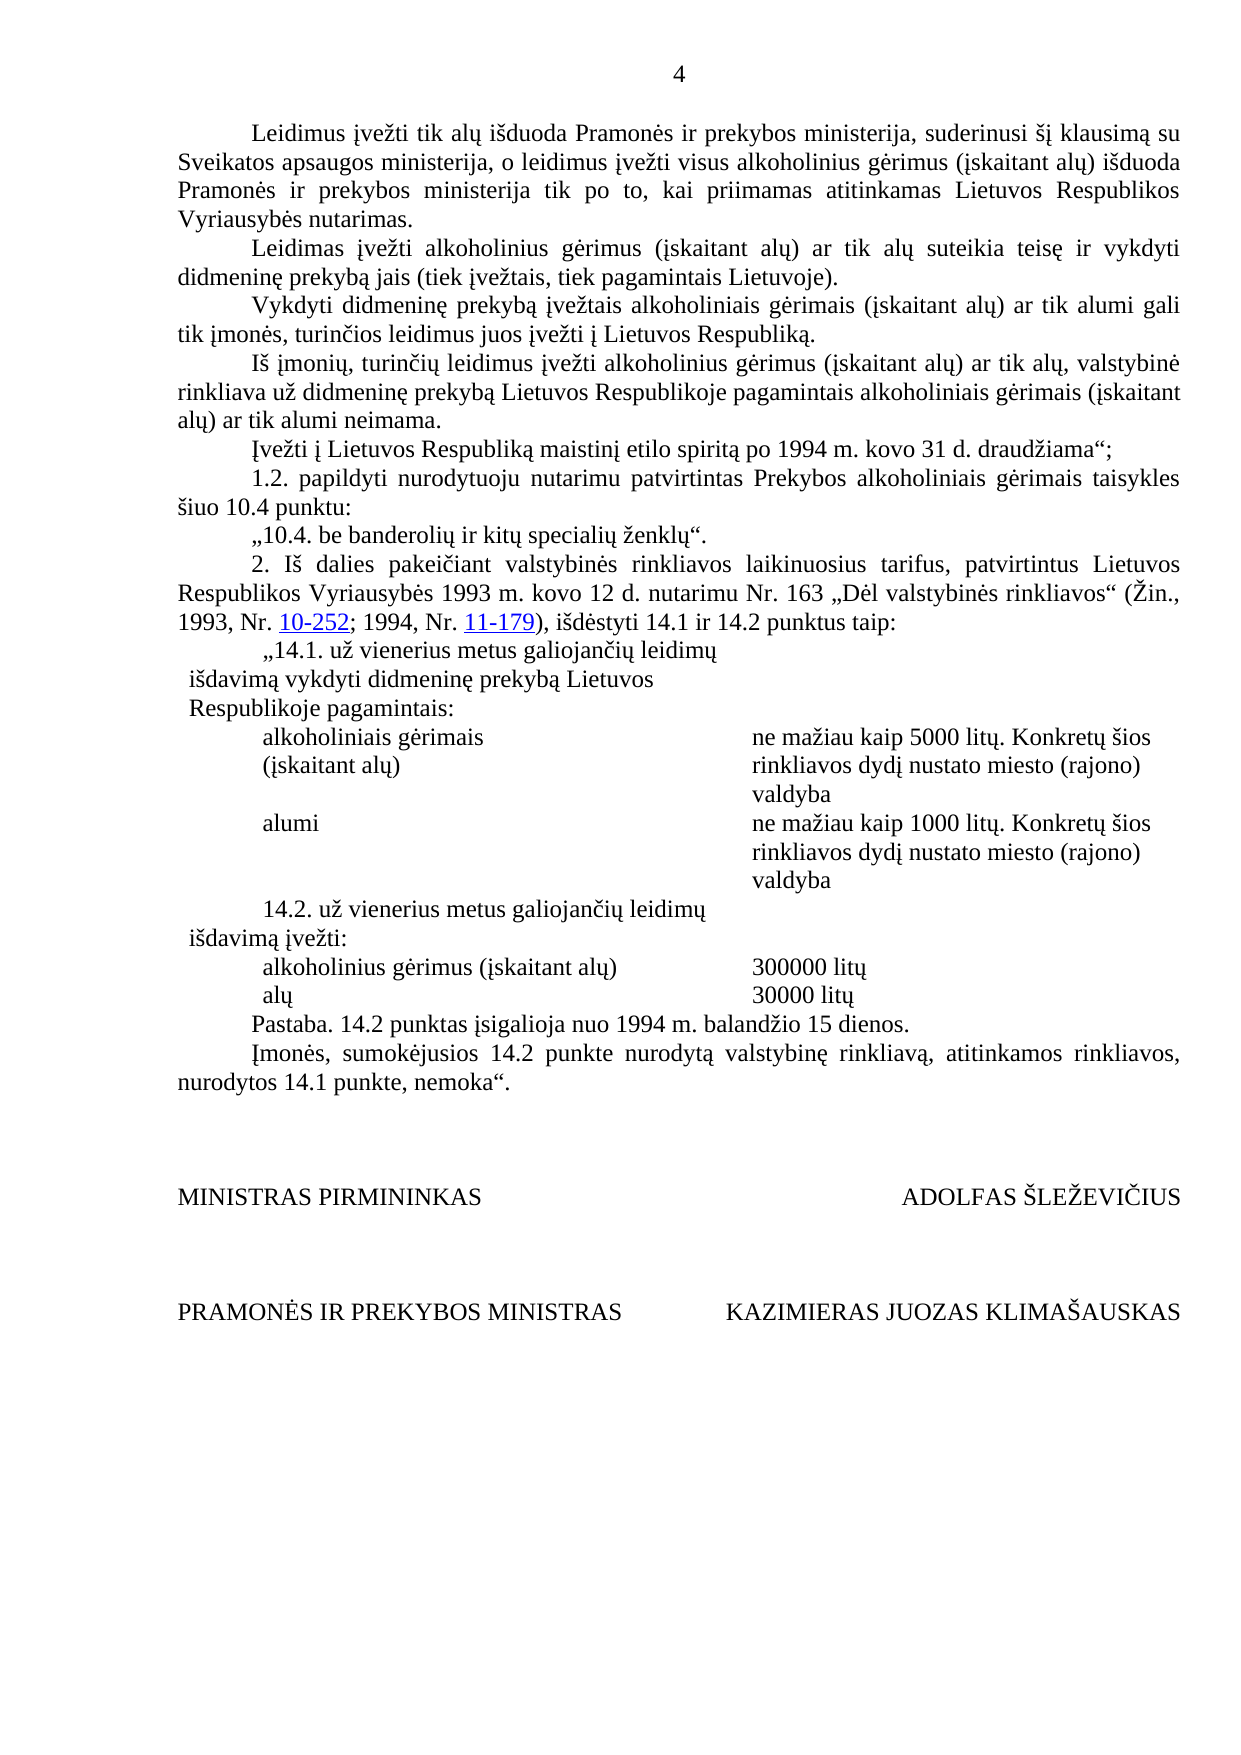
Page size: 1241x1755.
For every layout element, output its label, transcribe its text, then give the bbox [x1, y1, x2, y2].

table_cell alkoholiniais gėrimais (įskaitant alų) [177, 722, 741, 808]
text „10.4. be banderolių ir kitų specialių ženklų“. [177, 521, 1181, 549]
table_cell 30000 litų [741, 981, 1204, 1009]
table_header [741, 636, 1204, 722]
text Įvežti į Lietuvos Respubliką maistinį etilo spiritą po 1994 m. kovo 31 d. draudžiama“; [177, 434, 1181, 463]
text Vykdyti didmeninę prekybą įvežtais alkoholiniais gėrimais (įskaitant alų) ar tik alumi gali tik įmonės, turinčios leidimus juos įvežti į Lietuvos Respubliką. [177, 291, 1181, 348]
text Leidimus įvežti tik alų išduoda Pramonės ir prekybos ministerija, suderinusi šį klausimą su Sveikatos apsaugos ministerija, o leidimus įvežti visus alkoholinius gėrimus (įskaitant alų) išduoda Pramonės ir prekybos ministerija tik po to, kai priimamas atitinkamas Lietuvos Respublikos Vyriausybės nutarimas. [177, 118, 1181, 233]
text 2. Iš dalies pakeičiant valstybinės rinkliavos laikinuosius tarifus, patvirtintus Lietuvos Respublikos Vyriausybės 1993 m. kovo 12 d. nutarimu Nr. 163 „Dėl valstybinės rinkliavos“ (Žin., 1993, Nr. 10-252; 1994, Nr. 11-179), išdėstyti 14.1 ir 14.2 punktus taip: [177, 549, 1181, 636]
text Pastaba. 14.2 punktas įsigalioja nuo 1994 m. balandžio 15 dienos. [177, 1009, 1181, 1038]
table_cell [741, 894, 1204, 952]
table_header „14.1. už vienerius metus galiojančių leidimų išdavimą vykdyti didmeninę prekybą Lietuvos Respublikoje pagamintais: [177, 636, 741, 722]
table_cell alumi [177, 808, 741, 894]
table_cell alų [177, 981, 741, 1009]
table_cell alkoholinius gėrimus (įskaitant alų) [177, 952, 741, 981]
text MINISTRAS PIRMININKAS ADOLFAS ŠLEŽEVIČIUS [177, 1182, 1181, 1211]
table_cell ne mažiau kaip 5000 litų. Konkretų šios rinkliavos dydį nustato miesto (rajono) valdyba [741, 722, 1204, 808]
text Leidimas įvežti alkoholinius gėrimus (įskaitant alų) ar tik alų suteikia teisę ir vykdyti didmeninę prekybą jais (tiek įvežtais, tiek pagamintais Lietuvoje). [177, 233, 1181, 291]
text 1.2. papildyti nurodytuoju nutarimu patvirtintas Prekybos alkoholiniais gėrimais taisykles šiuo 10.4 punktu: [177, 463, 1181, 521]
table_cell 300000 litų [741, 952, 1204, 981]
table_cell ne mažiau kaip 1000 litų. Konkretų šios rinkliavos dydį nustato miesto (rajono) valdyba [741, 808, 1204, 894]
text PRAMONĖS IR PREKYBOS MINISTRAS KAZIMIERAS JUOZAS KLIMAŠAUSKAS [177, 1297, 1181, 1326]
table_cell 14.2. už vienerius metus galiojančių leidimų išdavimą įvežti: [177, 894, 741, 952]
text Įmonės, sumokėjusios 14.2 punkte nurodytą valstybinę rinkliavą, atitinkamos rinkliavos, nurodytos 14.1 punkte, nemoka“. [177, 1038, 1181, 1096]
text Iš įmonių, turinčių leidimus įvežti alkoholinius gėrimus (įskaitant alų) ar tik alų, valstybinė rinkliava už didmeninę prekybą Lietuvos Respublikoje pagamintais alkoholiniais gėrimais (įskaitant alų) ar tik alumi neimama. [177, 348, 1181, 434]
